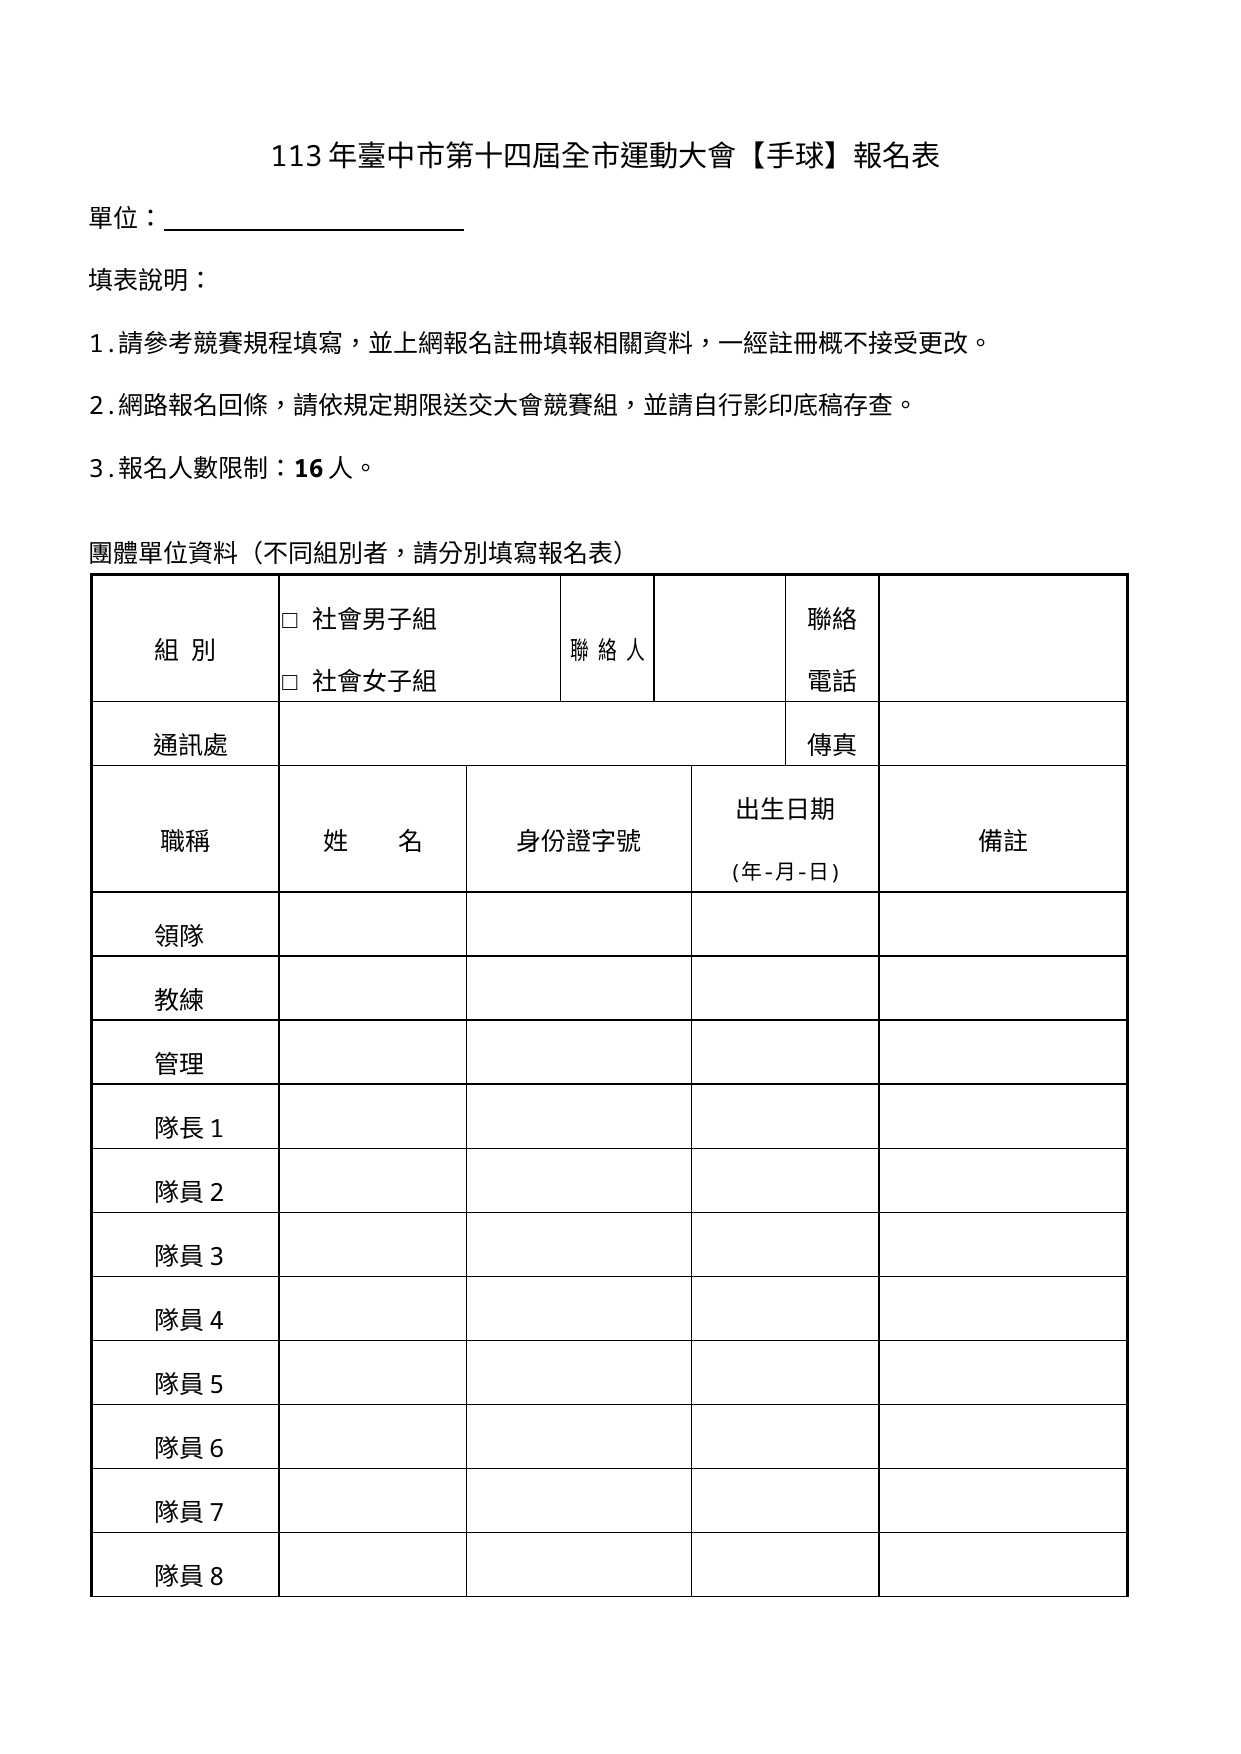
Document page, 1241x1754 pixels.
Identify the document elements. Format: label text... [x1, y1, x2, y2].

table_cell [880, 1533, 1126, 1596]
table_cell 身份證字號 [467, 766, 691, 891]
table_cell 隊員4 [93, 1277, 278, 1339]
table_header [655, 576, 785, 701]
table_cell [880, 893, 1126, 955]
table_cell [280, 702, 785, 764]
table_cell 姓 名 [280, 766, 466, 891]
table_cell 職稱 [93, 766, 278, 891]
table_cell [467, 1469, 691, 1532]
table_cell 隊員7 [93, 1469, 278, 1532]
text 113年臺中市第十四屆全市運動大會【手球】報名表 [89, 112, 1122, 175]
table_cell [692, 1277, 878, 1339]
table_cell 隊員6 [93, 1405, 278, 1468]
table_header 聯絡 電話 [786, 576, 878, 701]
table_cell [692, 1213, 878, 1276]
table_cell [880, 1021, 1126, 1083]
table_cell [880, 1213, 1126, 1276]
table_cell [692, 957, 878, 1019]
table_cell [880, 1405, 1126, 1468]
table_cell [467, 957, 691, 1019]
text 1.請參考競賽規程填寫，並上網報名註冊填報相關資料，一經註冊概不接受更改。 [89, 300, 1122, 362]
text 單位： [89, 175, 1122, 237]
table_cell [280, 1469, 466, 1532]
table_cell 隊員5 [93, 1341, 278, 1404]
table_cell [880, 1469, 1126, 1532]
table_header [880, 576, 1126, 701]
text 2.網路報名回條，請依規定期限送交大會競賽組，並請自行影印底稿存查。 [89, 362, 1122, 425]
table_cell 出生日期 (年-月-日) [692, 766, 878, 891]
table_header □ 社會男子組 □ 社會女子組 [280, 576, 560, 701]
table_cell [467, 893, 691, 955]
table_cell [280, 1149, 466, 1211]
table_cell [692, 1085, 878, 1147]
table_cell [280, 1405, 466, 1468]
table_cell [467, 1213, 691, 1276]
table_cell [280, 1085, 466, 1147]
table_cell [692, 893, 878, 955]
table_cell [280, 893, 466, 955]
table_cell 隊員8 [93, 1533, 278, 1596]
table_cell 隊員2 [93, 1149, 278, 1211]
table_cell [280, 1341, 466, 1404]
table_cell [467, 1085, 691, 1147]
table_header 組 別 [93, 576, 278, 701]
table_cell [280, 1213, 466, 1276]
text 3.報名人數限制：16人。 [89, 425, 1122, 487]
table_cell 隊長1 [93, 1085, 278, 1147]
table_cell [880, 957, 1126, 1019]
table_cell 隊員3 [93, 1213, 278, 1276]
table_cell [280, 1021, 466, 1083]
table_cell [880, 1085, 1126, 1147]
table_cell 領隊 [93, 893, 278, 955]
table_cell 通訊處 [93, 702, 278, 764]
table_cell [467, 1021, 691, 1083]
text 填表說明： [89, 237, 1122, 300]
table_cell [692, 1405, 878, 1468]
table_cell [467, 1533, 691, 1596]
table_cell [692, 1149, 878, 1211]
table_cell [467, 1341, 691, 1404]
table_cell [880, 1149, 1126, 1211]
table_cell [467, 1149, 691, 1211]
table_cell [692, 1341, 878, 1404]
table_cell [880, 1341, 1126, 1404]
table_cell [692, 1469, 878, 1532]
table_cell [467, 1405, 691, 1468]
table_cell [692, 1533, 878, 1596]
table_cell [692, 1021, 878, 1083]
table_header 聯 絡 人 [561, 576, 653, 701]
table_cell [280, 957, 466, 1019]
table_cell 傳真 [786, 702, 878, 764]
table_cell 教練 [93, 957, 278, 1019]
table_cell 管理 [93, 1021, 278, 1083]
table_cell [280, 1277, 466, 1339]
table_cell [880, 1277, 1126, 1339]
table_cell [280, 1533, 466, 1596]
table_cell [880, 702, 1126, 764]
table_cell 備註 [880, 766, 1126, 891]
table_cell [467, 1277, 691, 1339]
text 團體單位資料（不同組別者，請分別填寫報名表） [89, 510, 1122, 572]
